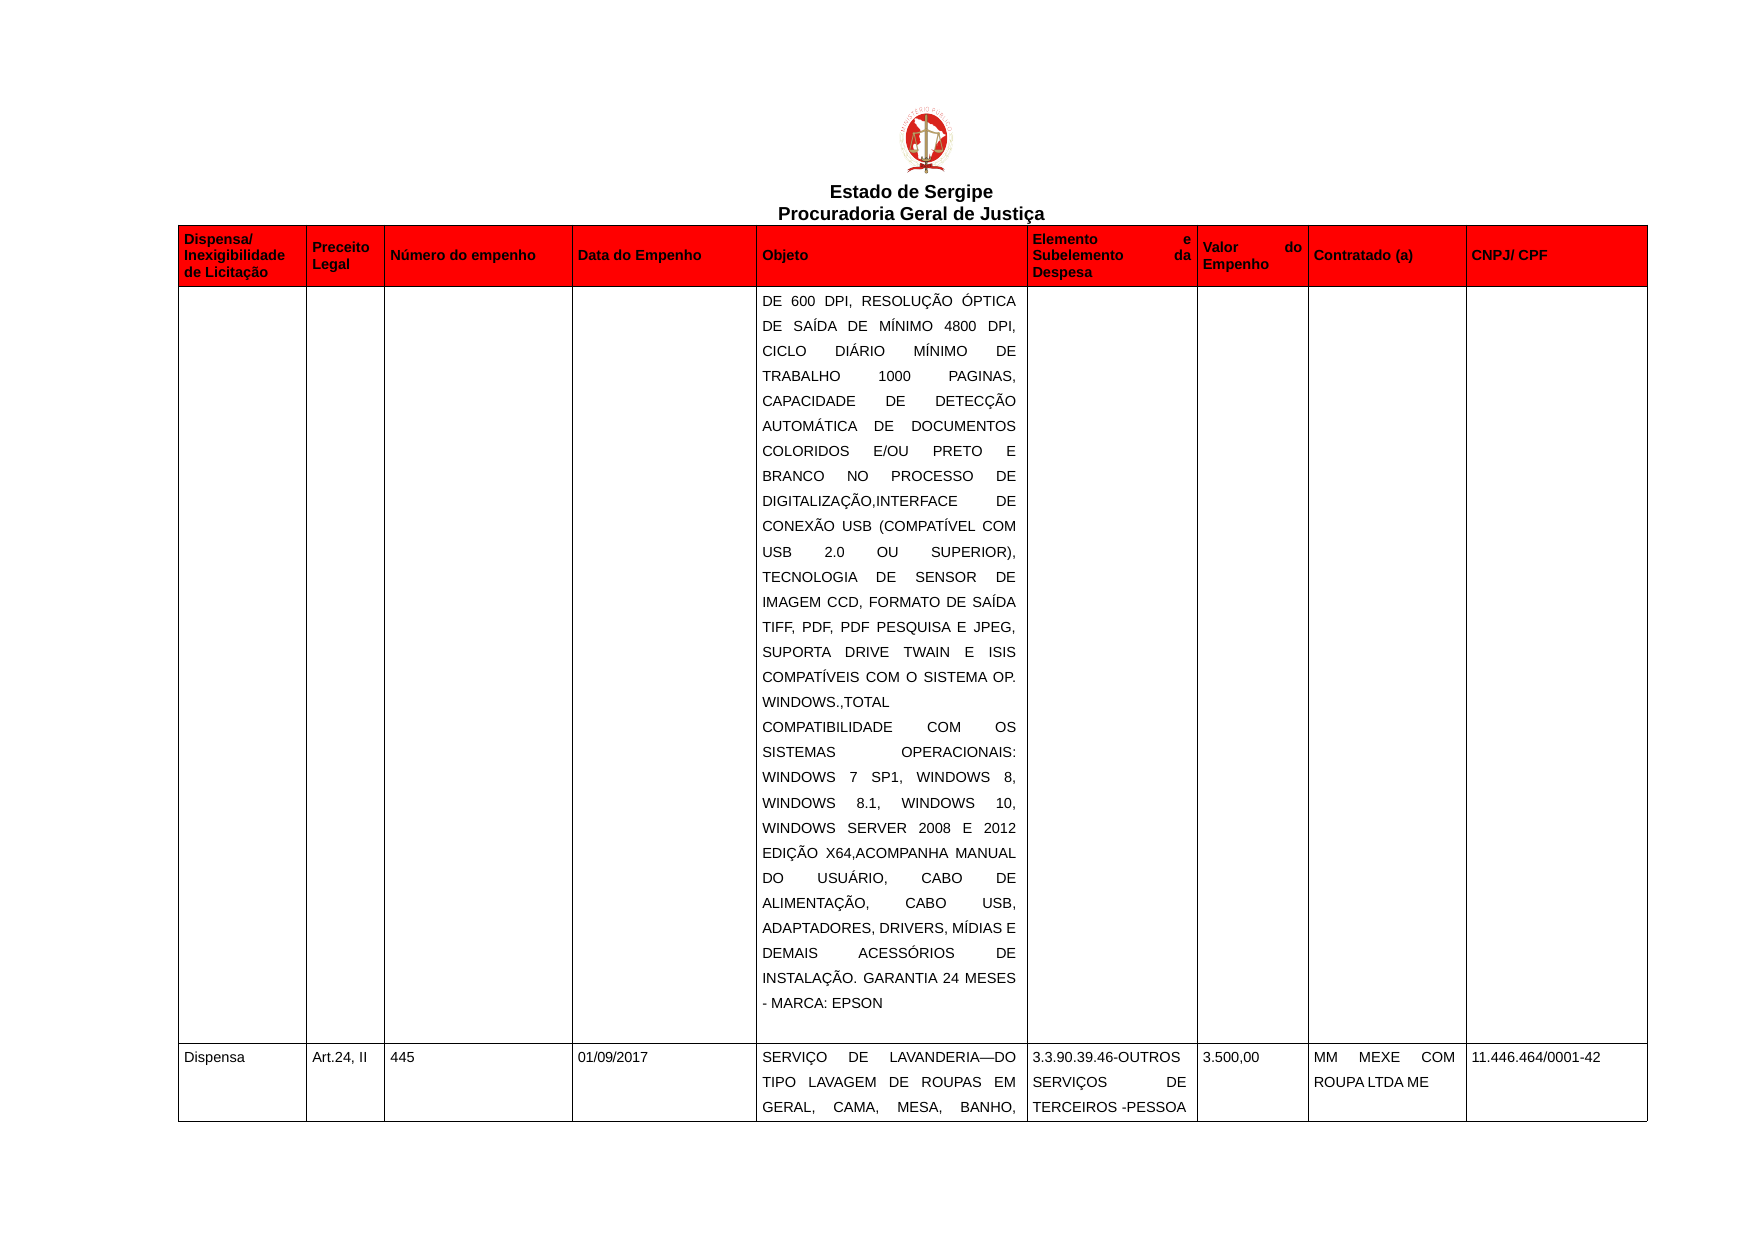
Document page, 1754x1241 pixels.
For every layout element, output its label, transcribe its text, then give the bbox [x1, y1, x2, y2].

table_header Contratado (a) [1309, 226, 1466, 286]
table_cell MM MEXE COM ROUPA LTDA ME [1309, 1044, 1466, 1121]
table_cell 11.446.464/0001-42 [1467, 1044, 1647, 1121]
table_cell Dispensa [179, 1044, 306, 1121]
table_header Preceito Legal [307, 226, 384, 286]
table_header Data do Empenho [573, 226, 756, 286]
table_header Valor do Empenho [1198, 226, 1308, 286]
table_header Elemento e Subelemento da Despesa [1028, 226, 1197, 286]
table_cell 01/09/2017 [573, 1044, 756, 1121]
table_cell 445 [385, 1044, 572, 1121]
table_cell [1028, 287, 1197, 1043]
table_header Dispensa/Inexigibilidade de Licitação [179, 226, 306, 286]
table_cell [307, 287, 384, 1043]
table_cell [573, 287, 756, 1043]
table_cell Art.24, II [307, 1044, 384, 1121]
table_cell [1309, 287, 1466, 1043]
table_header Objeto [757, 226, 1027, 286]
table_cell [1467, 287, 1647, 1043]
table_header Número do empenho [385, 226, 572, 286]
table_cell 3.500,00 [1198, 1044, 1308, 1121]
table_header CNPJ/ CPF [1467, 226, 1647, 286]
table_cell [385, 287, 572, 1043]
table_cell [1198, 287, 1308, 1043]
table_cell 3.3.90.39.46-OUTROS SERVIÇOS DE TERCEIROS -PESSOA [1028, 1044, 1197, 1121]
table_cell SERVIÇO DE LAVANDERIA—DO TIPO LAVAGEM DE ROUPAS EM GERAL, CAMA, MESA, BANHO, [757, 1044, 1027, 1121]
table_cell [179, 287, 306, 1043]
table_cell DE 600 DPI, RESOLUÇÃO ÓPTICA DE SAÍDA DE MÍNIMO 4800 DPI, CICLO DIÁRIO MÍNIMO DE TRABALHO 1000 PAGINAS, CAPACIDADE DE DETECÇÃO AUTOMÁTICA DE DOCUMENTOS COLORIDOS E/OU PRETO E BRANCO NO PROCESSO DE DIGITALIZAÇÃO,INTERFACE DE CONEXÃO USB (COMPATÍVEL COM USB 2.0 OU SUPERIOR), TECNOLOGIA DE SENSOR DE IMAGEM CCD, FORMATO DE SAÍDA TIFF, PDF, PDF PESQUISA E JPEG, SUPORTA DRIVE TWAIN E ISIS COMPATÍVEIS COM O SISTEMA OP. WINDOWS.,TOTAL COMPATIBILIDADE COM OS SISTEMAS OPERACIONAIS: WINDOWS 7 SP1, WINDOWS 8, WINDOWS 8.1, WINDOWS 10, WINDOWS SERVER 2008 E 2012 EDIÇÃO X64,ACOMPANHA MANUAL DO USUÁRIO, CABO DE ALIMENTAÇÃO, CABO USB, ADAPTADORES, DRIVERS, MÍDIAS E DEMAIS ACESSÓRIOS DE INSTALAÇÃO. GARANTIA 24 MESES - MARCA: EPSON [757, 287, 1027, 1043]
